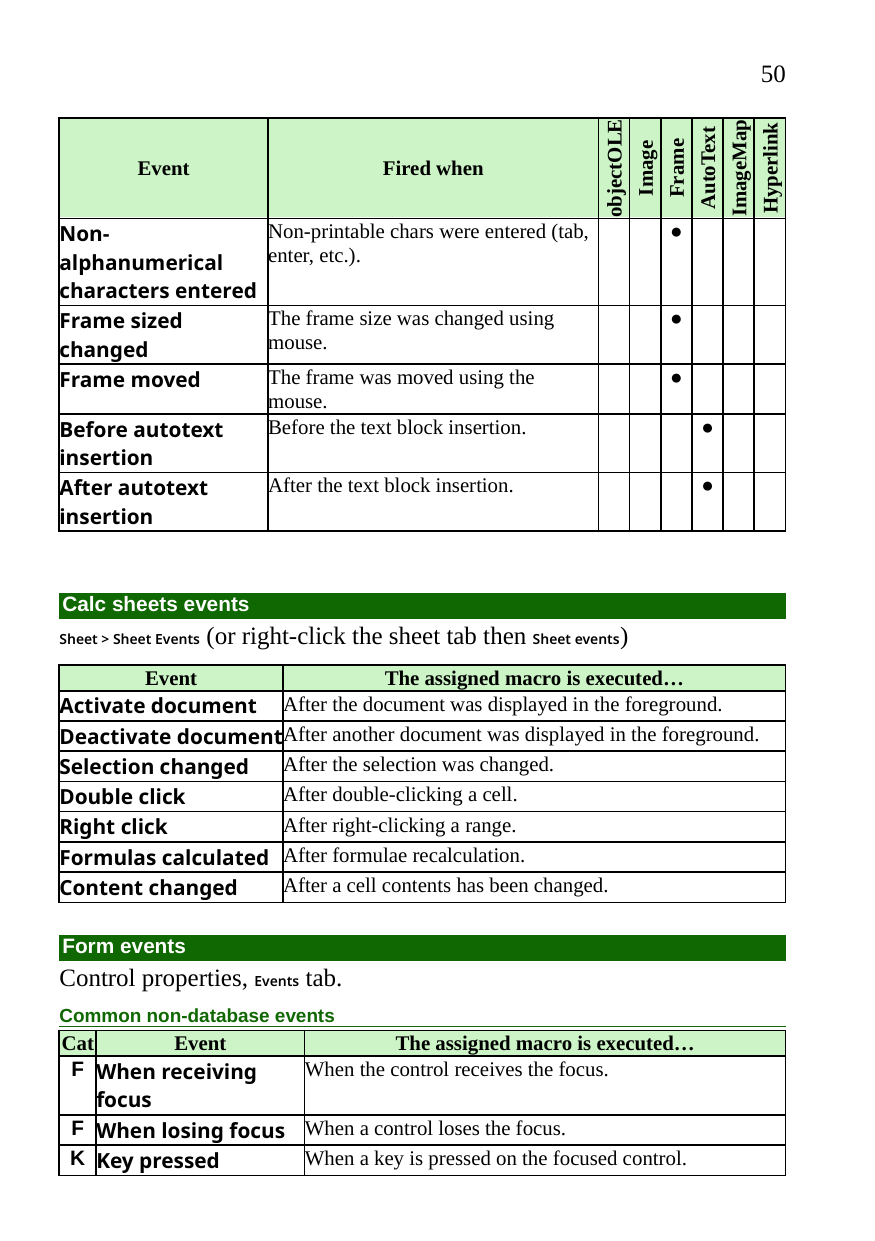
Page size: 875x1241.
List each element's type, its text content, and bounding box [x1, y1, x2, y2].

table_cell [630, 365, 660, 413]
table_cell F [60, 1116, 95, 1144]
text Sheet > Sheet Events (or right-click the sheet tab then Sheet events) [59, 621, 786, 649]
table_cell When losing focus [97, 1116, 304, 1144]
table_cell After the text block insertion. [269, 473, 598, 530]
table_header Event [60, 119, 267, 217]
table_cell [630, 219, 660, 304]
table_cell ● [662, 219, 691, 304]
table_cell F [60, 1057, 95, 1114]
table_cell Deactivate document [60, 722, 282, 750]
table_cell The frame size was changed using mouse. [269, 306, 598, 363]
table_header ImageMap [724, 119, 753, 217]
table_cell After the document was displayed in the foreground. [284, 692, 785, 720]
table_cell [724, 219, 753, 304]
subtitle Form events [60, 936, 785, 960]
table_cell Selection changed [60, 752, 282, 781]
table_cell [755, 365, 785, 413]
table_header Event [60, 666, 282, 690]
table_cell [599, 219, 629, 304]
table_cell [630, 306, 660, 363]
table_cell Non-printable chars were entered (tab, enter, etc.). [269, 219, 598, 304]
table_cell [599, 473, 629, 530]
table_header OLE object [599, 119, 629, 217]
table_cell ● [662, 306, 691, 363]
table_cell Before autotext insertion [60, 415, 267, 472]
table_cell After double-clicking a cell. [284, 782, 785, 811]
table_header The assigned macro is executed… [284, 666, 785, 690]
table_cell [755, 473, 785, 530]
table_header The assigned macro is executed… [305, 1031, 785, 1055]
table_cell Key pressed [97, 1146, 304, 1174]
table_cell [599, 415, 629, 472]
table_cell After formulae recalculation. [284, 843, 785, 871]
table_cell Formulas calculated [60, 843, 282, 871]
table_cell Frame sized changed [60, 306, 267, 363]
table_cell When receiving focus [97, 1057, 304, 1114]
table_cell Non-alphanumerical characters entered [60, 219, 267, 304]
table_cell After a cell contents has been changed. [284, 873, 785, 901]
table_cell [599, 365, 629, 413]
table_header Fired when [269, 119, 598, 217]
table_cell [599, 306, 629, 363]
table_cell Double click [60, 782, 282, 811]
subtitle Calc sheets events [60, 594, 785, 618]
table_cell [755, 415, 785, 472]
table_header Event [97, 1031, 304, 1055]
text Control properties, Events tab. [59, 963, 786, 992]
table_header Frame [662, 119, 691, 217]
table_cell ● [693, 473, 722, 530]
table_cell Frame moved [60, 365, 267, 413]
table_cell Activate document [60, 692, 282, 720]
table_cell Right click [60, 812, 282, 841]
table_cell The frame was moved using the mouse. [269, 365, 598, 413]
table_cell [662, 473, 691, 530]
table_cell [755, 306, 785, 363]
table_cell [724, 415, 753, 472]
table_cell [662, 415, 691, 472]
table_header Image [630, 119, 660, 217]
table_cell When the control receives the focus. [305, 1057, 785, 1114]
table_header Cat [60, 1031, 95, 1055]
table_cell K [60, 1146, 95, 1174]
table_cell [693, 365, 722, 413]
subtitle Common non-database events [59, 1008, 786, 1026]
table_cell ● [662, 365, 691, 413]
table_cell [724, 306, 753, 363]
table_cell When a key is pressed on the focused control. [305, 1146, 785, 1174]
table_header AutoText [693, 119, 722, 217]
table_cell After the selection was changed. [284, 752, 785, 781]
table_cell [724, 473, 753, 530]
table_cell [630, 415, 660, 472]
table_cell When a control loses the focus. [305, 1116, 785, 1144]
table_cell After autotext insertion [60, 473, 267, 530]
table_cell After another document was displayed in the foreground. [284, 722, 785, 750]
table_cell Content changed [60, 873, 282, 901]
table_cell [693, 306, 722, 363]
table_cell [724, 365, 753, 413]
table_cell [630, 473, 660, 530]
table_cell [755, 219, 785, 304]
table_cell ● [693, 415, 722, 472]
table_cell [693, 219, 722, 304]
table_cell Before the text block insertion. [269, 415, 598, 472]
table_header Hyperlink [755, 119, 785, 217]
table_cell After right-clicking a range. [284, 812, 785, 841]
